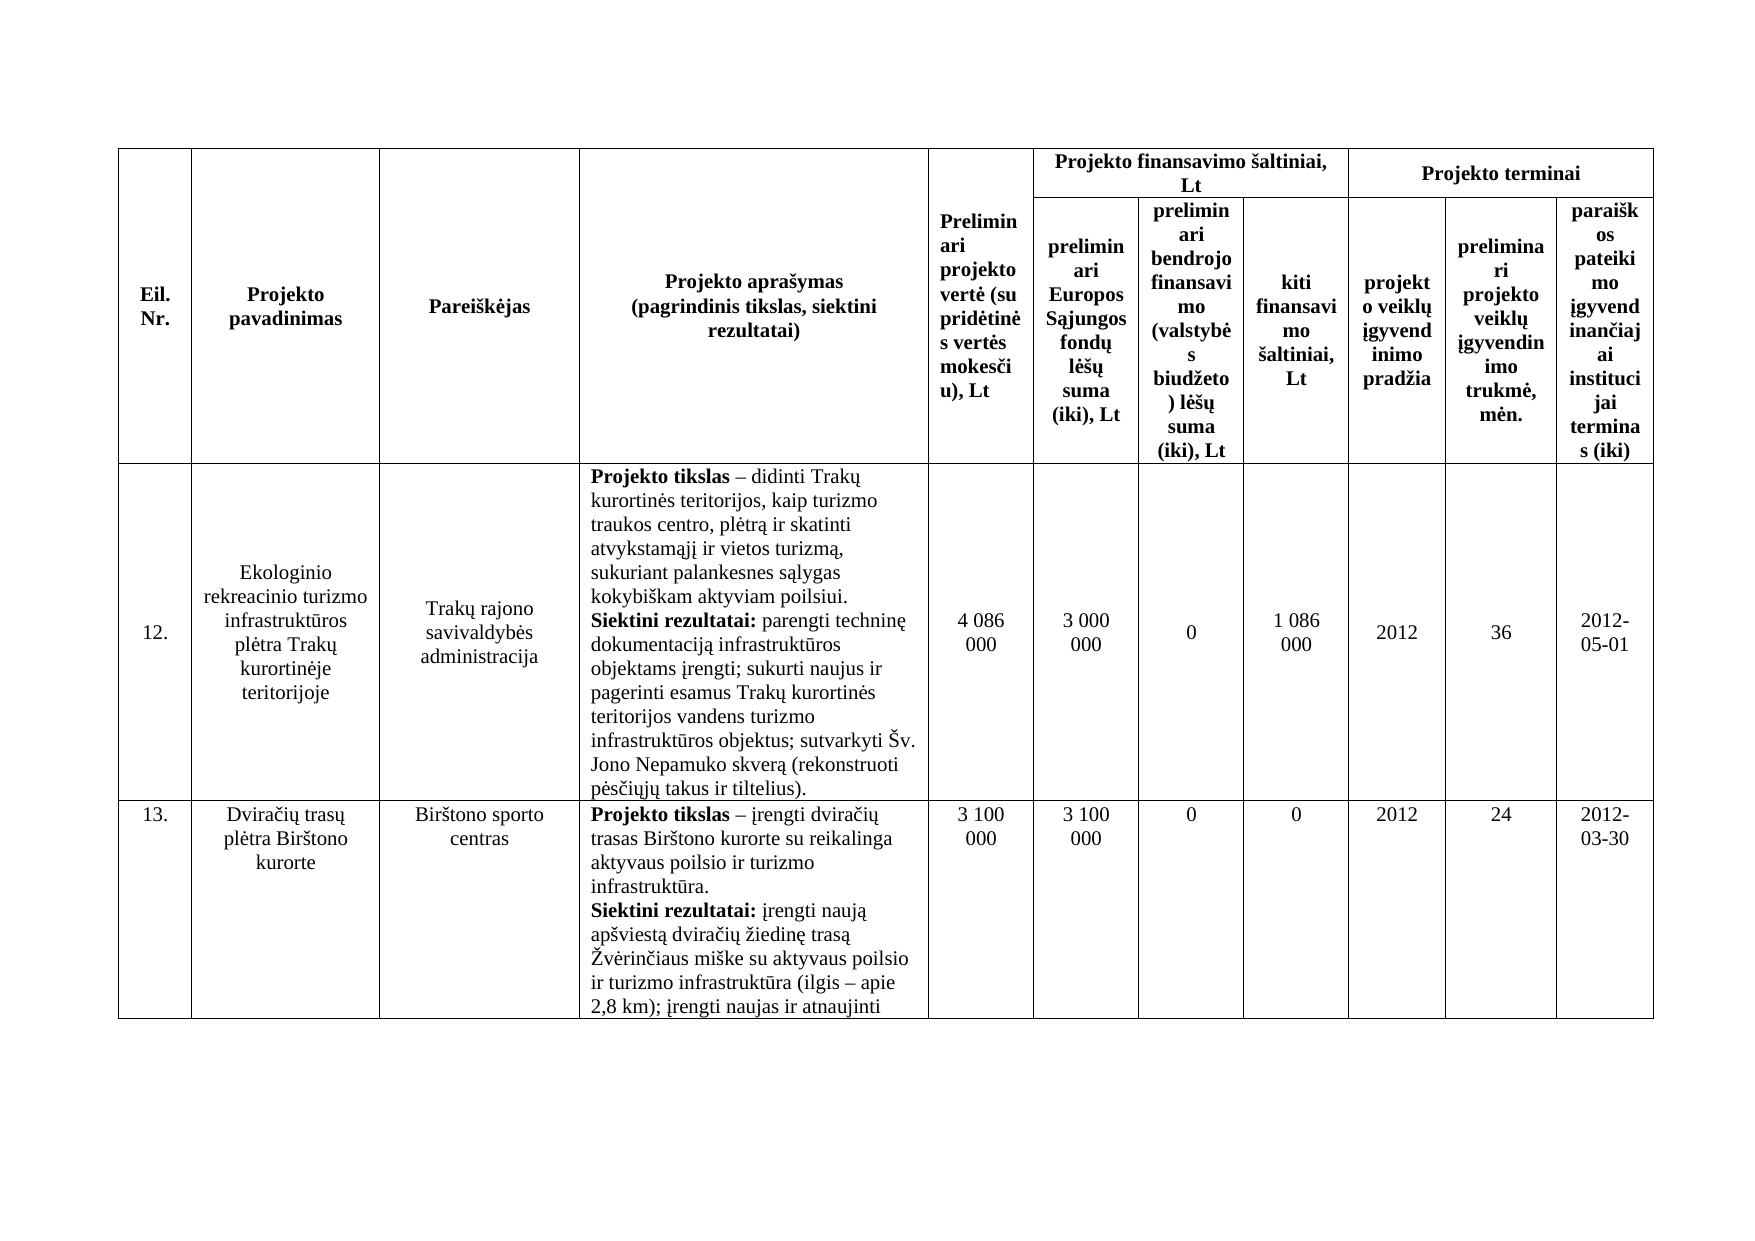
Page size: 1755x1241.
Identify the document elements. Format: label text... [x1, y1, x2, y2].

table_header Projekto terminai [1349, 149, 1653, 197]
table_cell 3 100 000 [1034, 801, 1138, 1018]
table_cell Birštono sporto centras [380, 801, 579, 1018]
table_cell 12. [119, 464, 191, 800]
table_cell 36 [1446, 464, 1556, 800]
table_cell projekto veiklų įgyvendinimo pradžia [1349, 198, 1445, 462]
table_cell preliminari projekto veiklų įgyvendinimo trukmė, mėn. [1446, 198, 1556, 462]
table_cell 1 086 000 [1244, 464, 1348, 800]
table_cell 0 [1139, 464, 1243, 800]
table_cell preliminari Europos Sąjungos fondų lėšų suma (iki), Lt [1034, 198, 1138, 462]
table_cell Projekto tikslas – įrengti dviračių trasas Birštono kurorte su reikalinga aktyvaus poilsio ir turizmo infrastruktūra. Siektini rezultatai: įrengti naują apšviestą dviračių žiedinę trasą Žvėrinčiaus miške su aktyvaus poilsio ir turizmo infrastruktūra (ilgis – apie 2,8 km); įrengti naujas ir atnaujinti [580, 801, 928, 1018]
table_header Pareiškėjas [380, 149, 579, 462]
table_cell 2012 [1349, 801, 1445, 1018]
table_cell 3 000 000 [1034, 464, 1138, 800]
table_header Eil. Nr. [119, 149, 191, 462]
table_header Projekto pavadinimas [192, 149, 379, 462]
table_header Preliminari projekto vertė (su pridėtinės vertės mokesčiu), Lt [929, 149, 1033, 462]
table_header Projekto aprašymas (pagrindinis tikslas, siektini rezultatai) [580, 149, 928, 462]
table_cell 2012-05-01 [1557, 464, 1653, 800]
table_cell Dviračių trasų plėtra Birštono kurorte [192, 801, 379, 1018]
table_cell 0 [1139, 801, 1243, 1018]
table_header Projekto finansavimo šaltiniai, Lt [1034, 149, 1348, 197]
table_cell 24 [1446, 801, 1556, 1018]
table_cell Trakų rajono savivaldybės administracija [380, 464, 579, 800]
table_cell 4 086 000 [929, 464, 1033, 800]
table_cell 2012 [1349, 464, 1445, 800]
table_cell kiti finansavimo šaltiniai, Lt [1244, 198, 1348, 462]
table_cell 13. [119, 801, 191, 1018]
table_cell 0 [1244, 801, 1348, 1018]
table_cell Ekologinio rekreacinio turizmo infrastruktūros plėtra Trakų kurortinėje teritorijoje [192, 464, 379, 800]
table_cell paraiškos pateikimo įgyvendinančiajai institucijai terminas (iki) [1557, 198, 1653, 462]
table_cell 2012-03-30 [1557, 801, 1653, 1018]
table_cell 3 100 000 [929, 801, 1033, 1018]
table_cell Projekto tikslas – didinti Trakų kurortinės teritorijos, kaip turizmo traukos centro, plėtrą ir skatinti atvykstamąjį ir vietos turizmą, sukuriant palankesnes sąlygas kokybiškam aktyviam poilsiui. Siektini rezultatai: parengti techninę dokumentaciją infrastruktūros objektams įrengti; sukurti naujus ir pagerinti esamus Trakų kurortinės teritorijos vandens turizmo infrastruktūros objektus; sutvarkyti Šv. Jono Nepamuko skverą (rekonstruoti pėsčiųjų takus ir tiltelius). [580, 464, 928, 800]
table_cell preliminari bendrojo finansavimo (valstybės biudžeto) lėšų suma (iki), Lt [1139, 198, 1243, 462]
